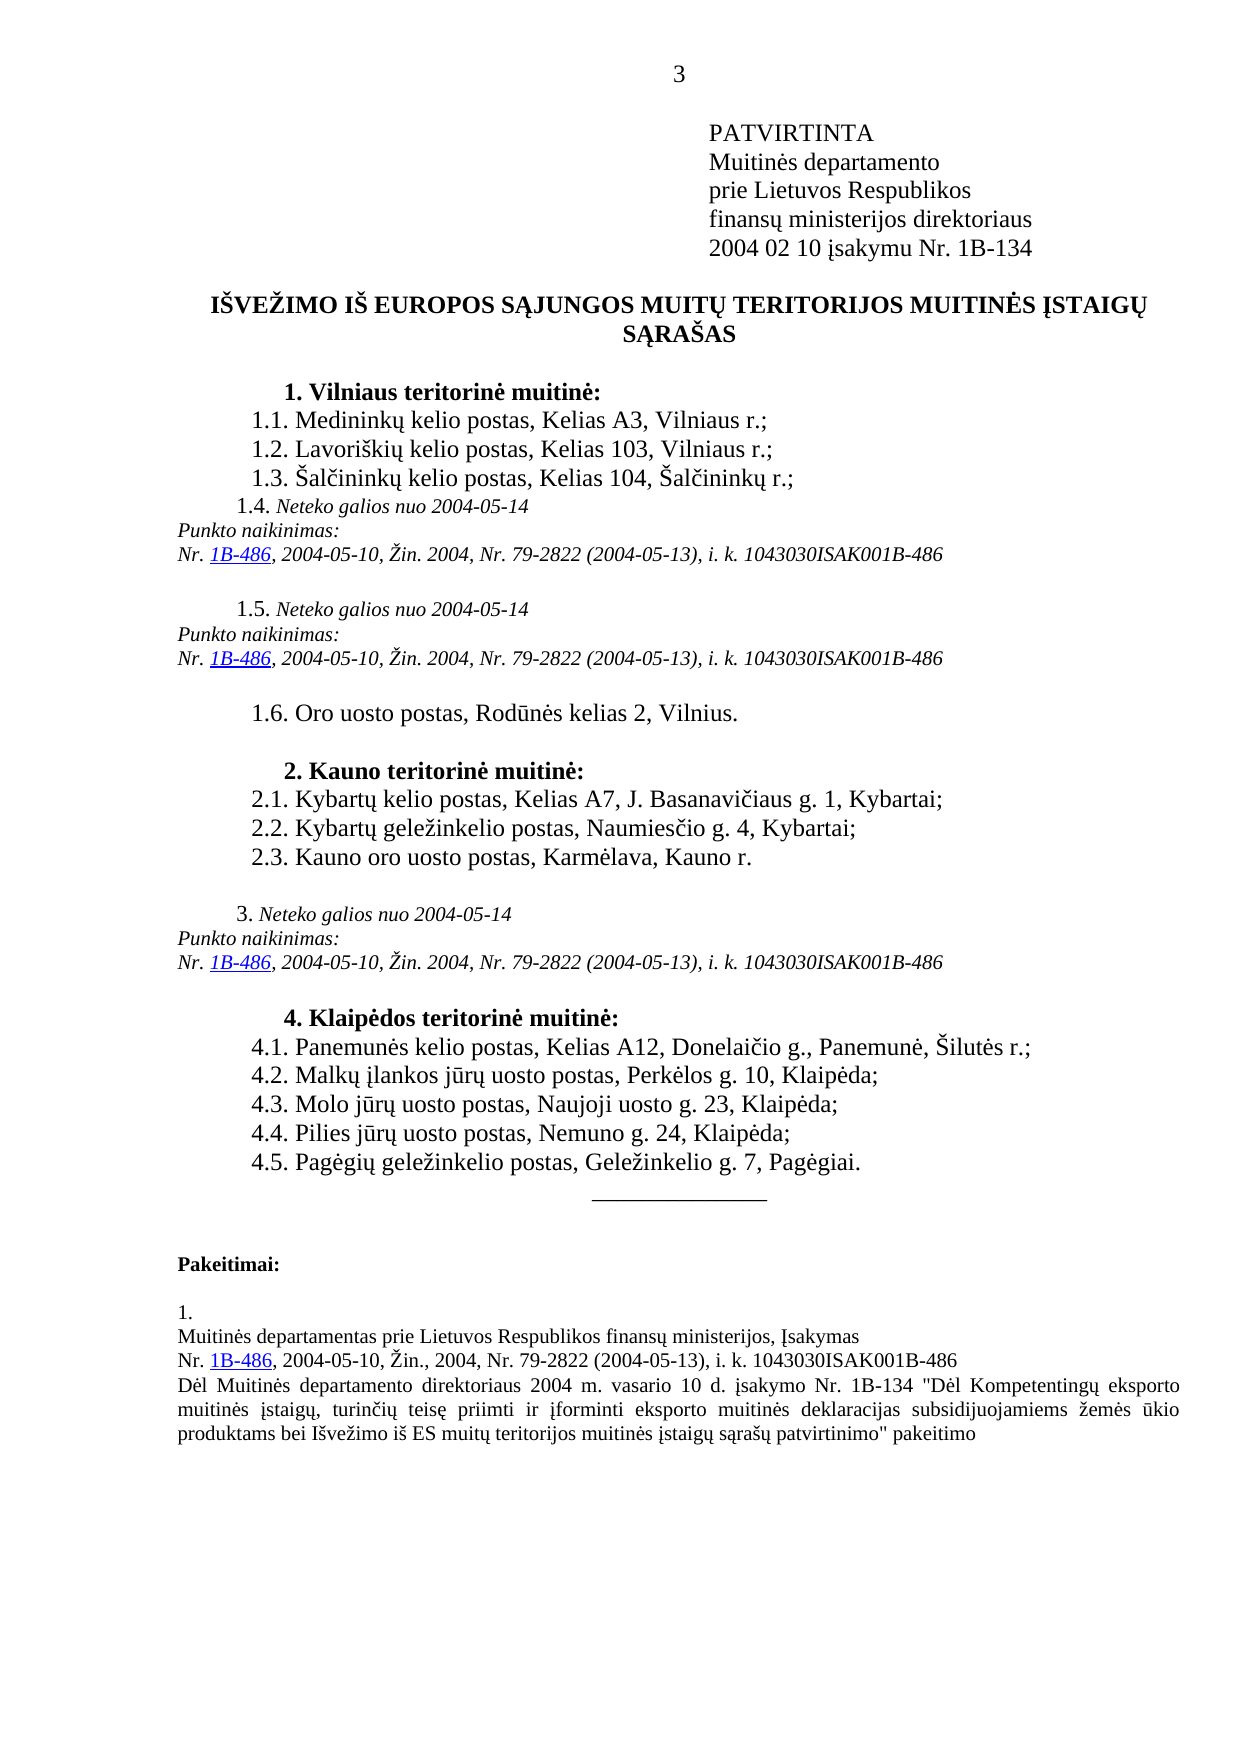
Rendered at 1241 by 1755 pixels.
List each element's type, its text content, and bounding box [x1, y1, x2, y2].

text 1.5. Neteko galios nuo 2004-05-14 [177, 595, 1181, 621]
text 1.4. Neteko galios nuo 2004-05-14 [177, 492, 1181, 518]
text Punkto naikinimas: [177, 926, 1181, 950]
text prie Lietuvos Respublikos [177, 176, 1181, 204]
text 1.1. Medininkų kelio postas, Kelias A3, Vilniaus r.; [177, 406, 1181, 434]
text finansų ministerijos direktoriaus [177, 204, 1181, 233]
text Muitinės departamento [177, 147, 1181, 176]
text 4.4. Pilies jūrų uosto postas, Nemuno g. 24, Klaipėda; [177, 1118, 1181, 1147]
text 1.6. Oro uosto postas, Rodūnės kelias 2, Vilnius. [177, 698, 1181, 727]
text Muitinės departamentas prie Lietuvos Respublikos finansų ministerijos, Įsakymas [177, 1324, 1181, 1348]
text Nr. 1B-486, 2004-05-10, Žin., 2004, Nr. 79-2822 (2004-05-13), i. k. 1043030ISAK001B-486 [177, 1348, 1181, 1372]
text 1. [177, 1300, 1181, 1324]
text Punkto naikinimas: [177, 518, 1181, 542]
text Punkto naikinimas: [177, 621, 1181, 646]
text IŠVEŽIMO IŠ EUROPOS SĄJUNGOS MUITŲ TERITORIJOS MUITINĖS ĮSTAIGŲ SĄRAŠAS [177, 291, 1181, 348]
text 1.2. Lavoriškių kelio postas, Kelias 103, Vilniaus r.; [177, 434, 1181, 463]
text 4.2. Malkų įlankos jūrų uosto postas, Perkėlos g. 10, Klaipėda; [177, 1060, 1181, 1089]
text 2. Kauno teritorinė muitinė: [210, 756, 1181, 784]
text Nr. 1B-486, 2004-05-10, Žin. 2004, Nr. 79-2822 (2004-05-13), i. k. 1043030ISAK001B-486 [177, 950, 1181, 974]
text 4. Klaipėdos teritorinė muitinė: [210, 1003, 1181, 1032]
text Nr. 1B-486, 2004-05-10, Žin. 2004, Nr. 79-2822 (2004-05-13), i. k. 1043030ISAK001B-486 [177, 646, 1181, 669]
text 4.3. Molo jūrų uosto postas, Naujoji uosto g. 23, Klaipėda; [177, 1089, 1181, 1118]
text 2004 02 10 įsakymu Nr. 1B-134 [177, 233, 1181, 262]
text Dėl Muitinės departamento direktoriaus 2004 m. vasario 10 d. įsakymo Nr. 1B-134 "Dėl Kompetentingų eksporto muitinės įstaigų, turinčių teisę priimti ir įforminti eksporto muitinės deklaracijas subsidijuojamiems žemės ūkio produktams bei Išvežimo iš ES muitų teritorijos muitinės įstaigų sąrašų patvirtinimo" pakeitimo [177, 1372, 1181, 1445]
text 2.1. Kybartų kelio postas, Kelias A7, J. Basanavičiaus g. 1, Kybartai; [177, 784, 1181, 813]
text ______________ [177, 1175, 1181, 1204]
text 3. Neteko galios nuo 2004-05-14 [177, 899, 1181, 926]
text 1. Vilniaus teritorinė muitinė: [210, 377, 1181, 406]
text 2.2. Kybartų geležinkelio postas, Naumiesčio g. 4, Kybartai; [177, 813, 1181, 842]
text 4.5. Pagėgių geležinkelio postas, Geležinkelio g. 7, Pagėgiai. [177, 1147, 1181, 1175]
text 2.3. Kauno oro uosto postas, Karmėlava, Kauno r. [177, 842, 1181, 871]
text 4.1. Panemunės kelio postas, Kelias A12, Donelaičio g., Panemunė, Šilutės r.; [177, 1032, 1181, 1060]
text Nr. 1B-486, 2004-05-10, Žin. 2004, Nr. 79-2822 (2004-05-13), i. k. 1043030ISAK001B-486 [177, 542, 1181, 566]
text PATVIRTINTA [709, 118, 1181, 147]
text 1.3. Šalčininkų kelio postas, Kelias 104, Šalčininkų r.; [177, 463, 1181, 492]
text Pakeitimai: [177, 1252, 1181, 1276]
